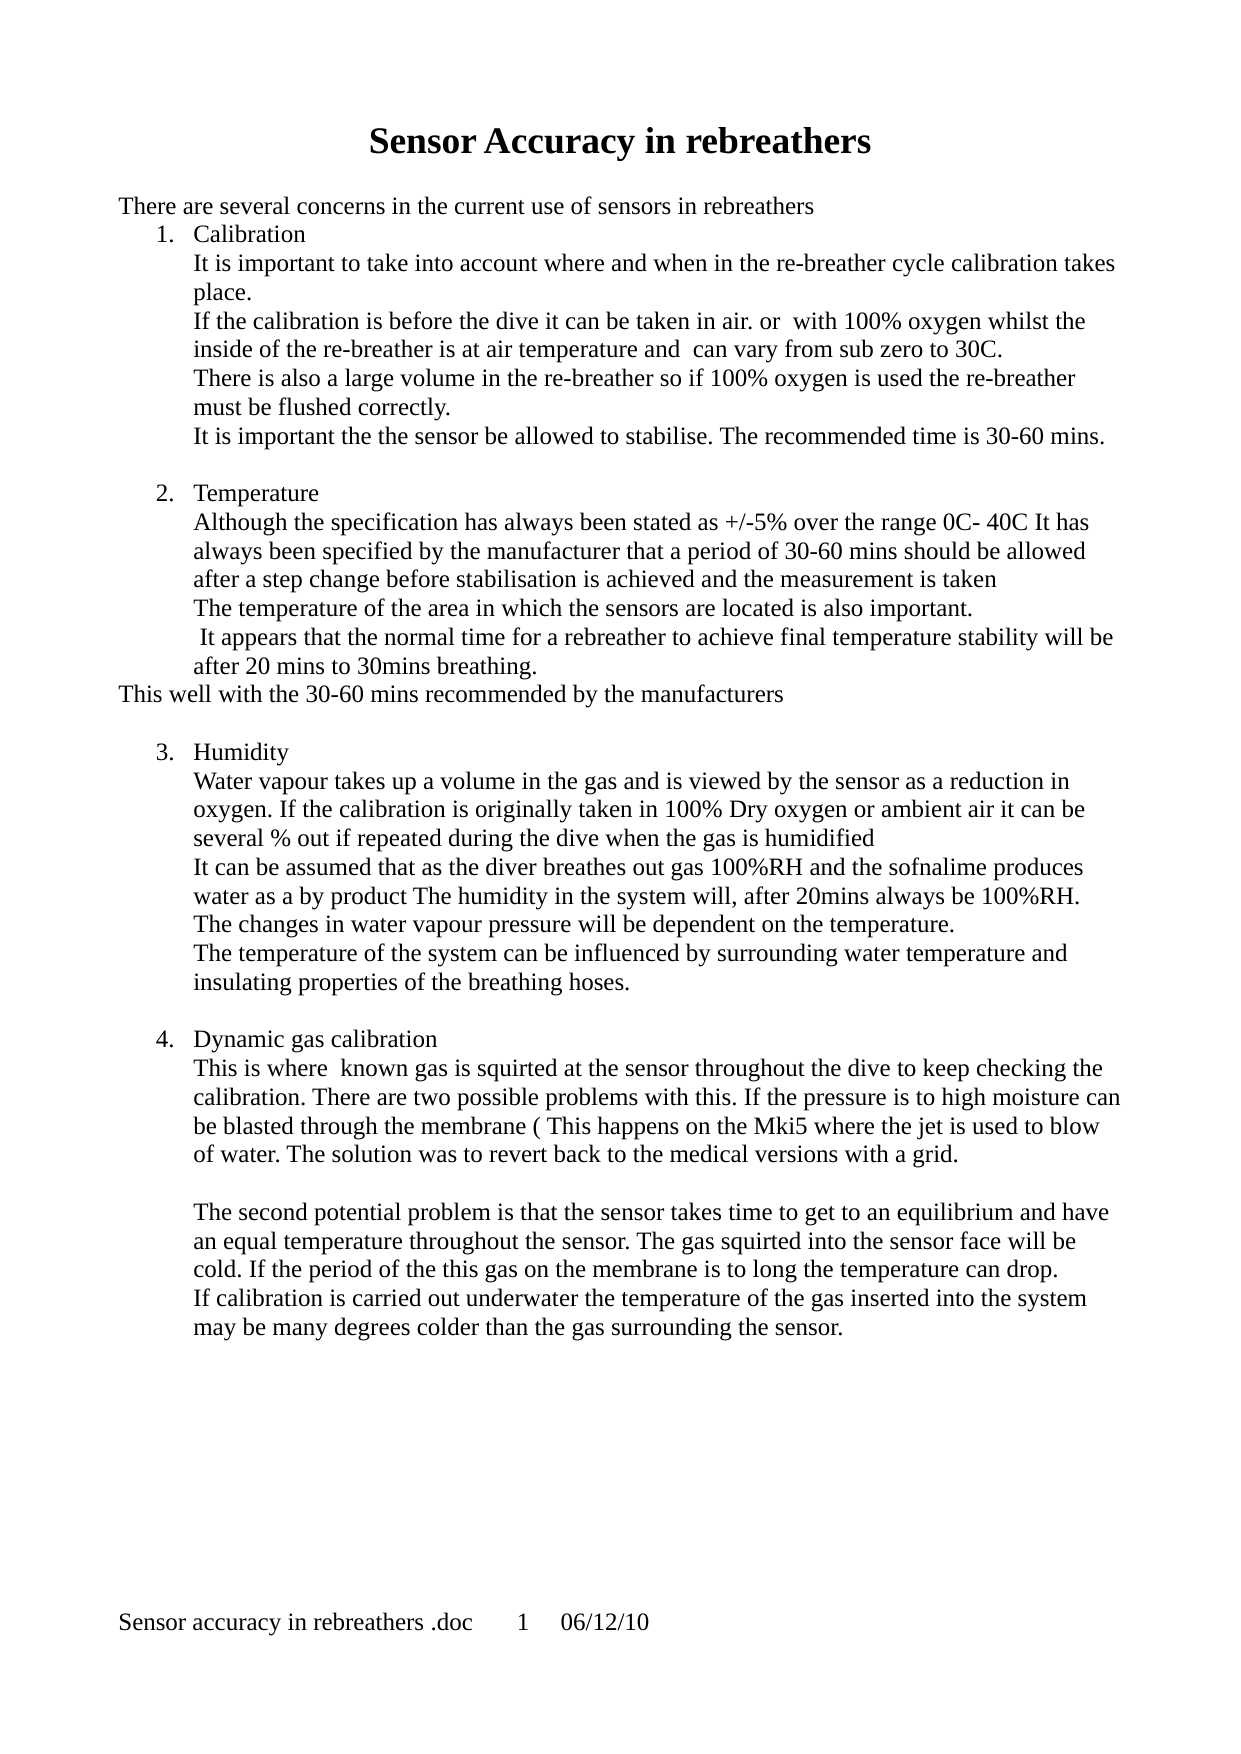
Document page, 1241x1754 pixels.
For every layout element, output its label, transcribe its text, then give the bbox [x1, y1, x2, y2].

list Calibration It is important to take into account where and when in the re-breather cycle calibration takes place. If the calibration is before the dive it can be taken in air. or with 100% oxygen whilst the inside of the re-breather is at air temperature and can vary from sub zero to 30C. There is also a large volume in the re-breather so if 100% oxygen is used the re-breather must be flushed correctly. It is important the the sensor be allowed to stabilise. The recommended time is 30-60 mins. [156, 219, 1122, 478]
text This well with the 30-60 mins recommended by the manufacturers [118, 679, 1122, 737]
list Dynamic gas calibration This is where known gas is squirted at the sensor throughout the dive to keep checking the calibration. There are two possible problems with this. If the pressure is to high moisture can be blasted through the membrane ( This happens on the Mki5 where the jet is used to blow of water. The solution was to revert back to the medical versions with a grid. The second potential problem is that the sensor takes time to get to an equilibrium and have an equal temperature throughout the sensor. The gas squirted into the sensor face will be cold. If the period of the this gas on the membrane is to long the temperature can drop. If calibration is carried out underwater the temperature of the gas inserted into the system may be many degrees colder than the gas surrounding the sensor. [156, 1024, 1122, 1341]
text There are several concerns in the current use of sensors in rebreathers [118, 191, 1122, 219]
list Humidity Water vapour takes up a volume in the gas and is viewed by the sensor as a reduction in oxygen. If the calibration is originally taken in 100% Dry oxygen or ambient air it can be several % out if repeated during the dive when the gas is humidified It can be assumed that as the diver breathes out gas 100%RH and the sofnalime produces water as a by product The humidity in the system will, after 20mins always be 100%RH. The changes in water vapour pressure will be dependent on the temperature. The temperature of the system can be influenced by surrounding water temperature and insulating properties of the breathing hoses. [156, 737, 1122, 1024]
list Temperature Although the specification has always been stated as +/-5% over the range 0C- 40C It has always been specified by the manufacturer that a period of 30-60 mins should be allowed after a step change before stabilisation is achieved and the measurement is taken The temperature of the area in which the sensors are located is also important. It appears that the normal time for a rebreather to achieve final temperature stability will be after 20 mins to 30mins breathing. [156, 478, 1122, 679]
